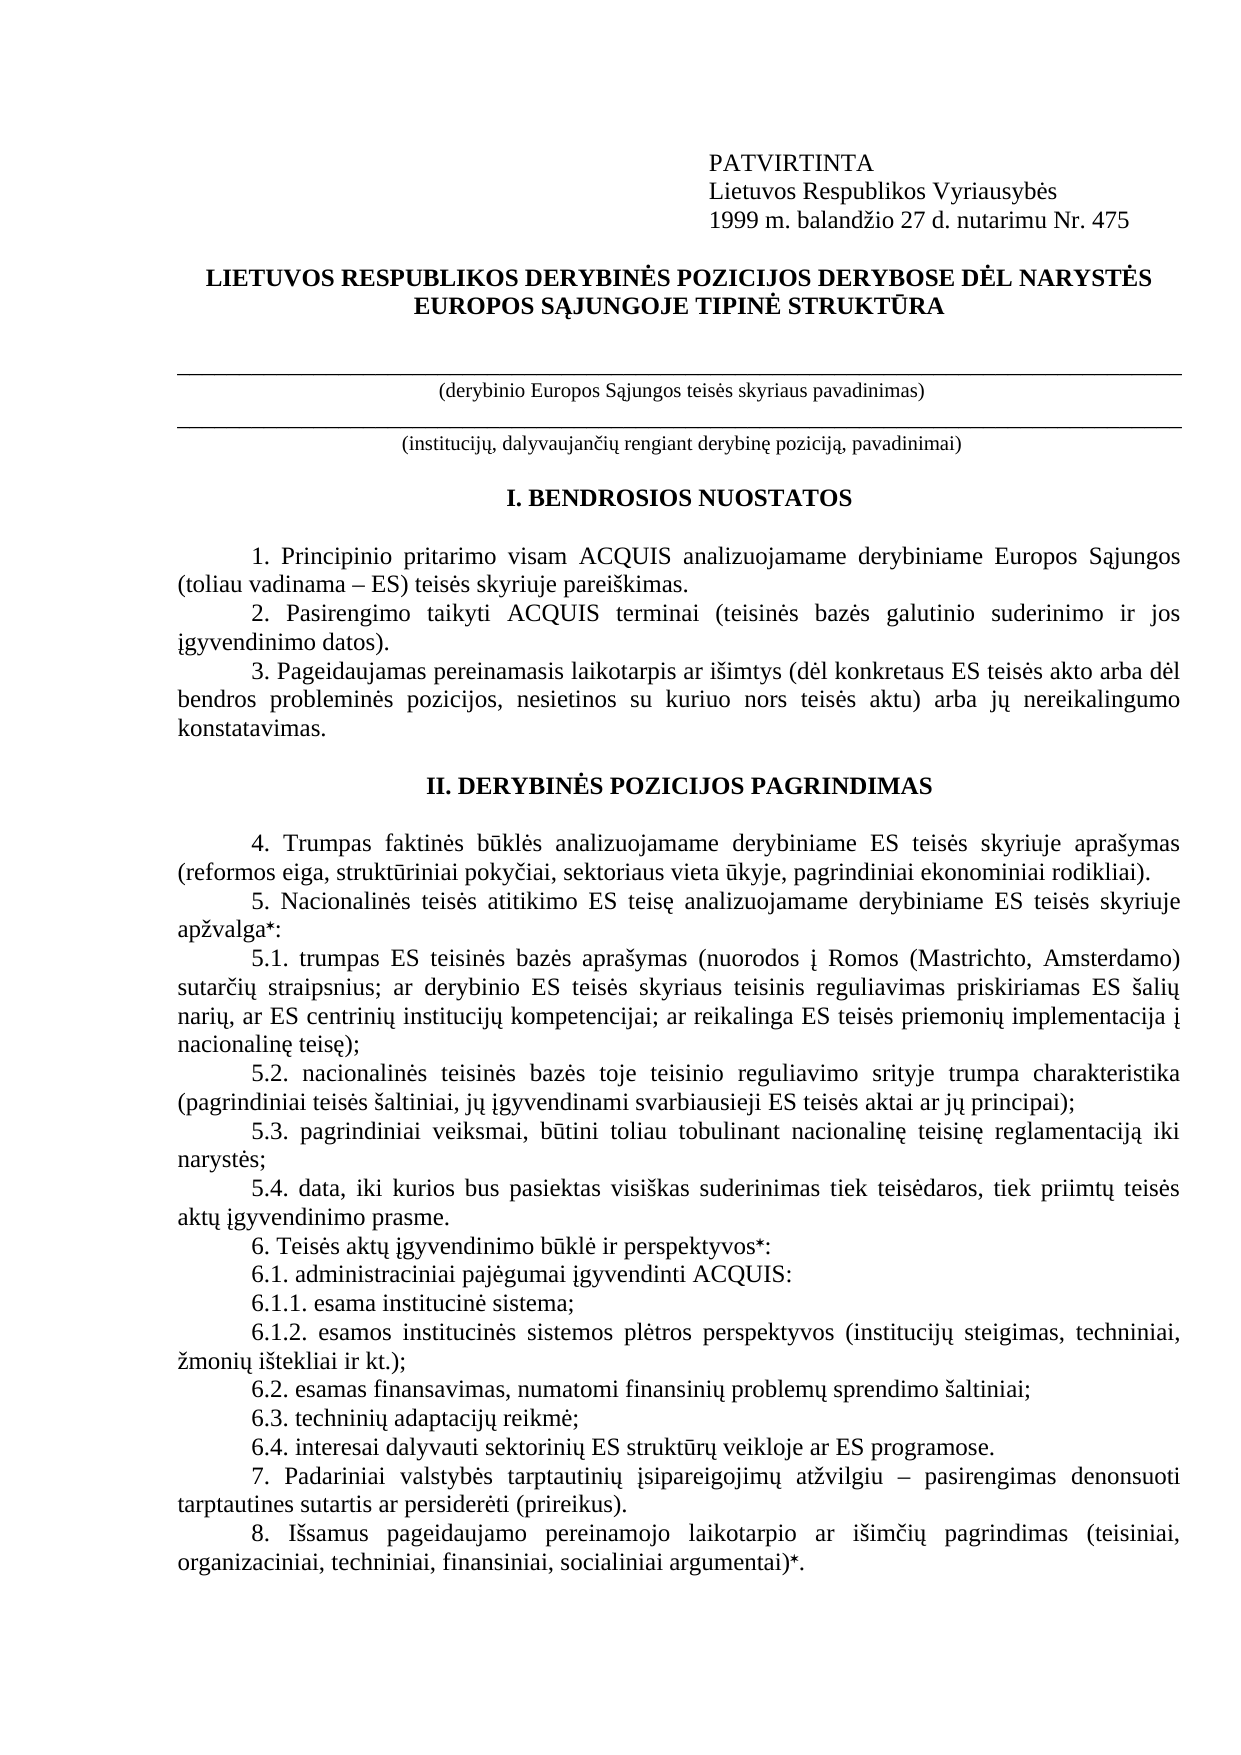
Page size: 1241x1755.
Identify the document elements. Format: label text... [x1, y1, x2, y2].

text 6.4. interesai dalyvauti sektorinių ES struktūrų veikloje ar ES programose. [177, 1432, 1181, 1461]
text 1. Principinio pritarimo visam ACQUIS analizuojamame derybiniame Europos Sąjungos (toliau vadinama – ES) teisės skyriuje pareiškimas. [177, 541, 1181, 598]
text LIETUVOS RESPUBLIKOS DERYBINĖS POZICIJOS DERYBOSE DĖL NARYSTĖS EUROPOS SĄJUNGOJE TIPINĖ STRUKTŪRA [177, 263, 1181, 320]
text 6.2. esamas finansavimas, numatomi finansinių problemų sprendimo šaltiniai; [177, 1374, 1181, 1403]
text 3. Pageidaujamas pereinamasis laikotarpis ar išimtys (dėl konkretaus ES teisės akto arba dėl bendros probleminės pozicijos, nesietinos su kuriuo nors teisės aktu) arba jų nereikalingumo konstatavimas. [177, 656, 1181, 742]
text (derybinio Europos Sąjungos teisės skyriaus pavadinimas) [177, 378, 1181, 402]
text 5. Nacionalinės teisės atitikimo ES teisę analizuojamame derybiniame ES teisės skyriuje apžvalga: [177, 886, 1181, 943]
text 6.3. techninių adaptacijų reikmė; [177, 1403, 1181, 1432]
text 5.3. pagrindiniai veiksmai, būtini toliau tobulinant nacionalinę teisinę reglamentaciją iki narystės; [177, 1116, 1181, 1173]
text 5.1. trumpas ES teisinės bazės aprašymas (nuorodos į Romos (Mastrichto, Amsterdamo) sutarčių straipsnius; ar derybinio ES teisės skyriaus teisinis reguliavimas priskiriamas ES šalių narių, ar ES centrinių institucijų kompetencijai; ar reikalinga ES teisės priemonių implementacija į nacionalinę teisę); [177, 943, 1181, 1058]
text 4. Trumpas faktinės būklės analizuojamame derybiniame ES teisės skyriuje aprašymas (reformos eiga, struktūriniai pokyčiai, sektoriaus vieta ūkyje, pagrindiniai ekonominiai rodikliai). [177, 828, 1181, 886]
text (institucijų, dalyvaujančių rengiant derybinę poziciją, pavadinimai) [177, 430, 1181, 454]
text 6.1.1. esama institucinė sistema; [177, 1288, 1181, 1317]
text Lietuvos Respublikos Vyriausybės [177, 176, 1181, 205]
text 8. Išsamus pageidaujamo pereinamojo laikotarpio ar išimčių pagrindimas (teisiniai, organizaciniai, techniniai, finansiniai, socialiniai argumentai). [177, 1518, 1181, 1576]
text 5.4. data, iki kurios bus pasiektas visiškas suderinimas tiek teisėdaros, tiek priimtų teisės aktų įgyvendinimo prasme. [177, 1173, 1181, 1231]
text 2. Pasirengimo taikyti ACQUIS terminai (teisinės bazės galutinio suderinimo ir jos įgyvendinimo datos). [177, 598, 1181, 656]
subtitle II. DERYBINĖS POZICIJOS PAGRINDIMAS [177, 771, 1181, 799]
text PATVIRTINTA [177, 148, 1181, 176]
text 7. Padariniai valstybės tarptautinių įsipareigojimų atžvilgiu – pasirengimas denonsuoti tarptautines sutartis ar persiderėti (prireikus). [177, 1461, 1181, 1518]
text 1999 m. balandžio 27 d. nutarimu Nr. 475 [177, 205, 1181, 234]
text 6.1. administraciniai pajėgumai įgyvendinti ACQUIS: [177, 1259, 1181, 1288]
text 6.1.2. esamos institucinės sistemos plėtros perspektyvos (institucijų steigimas, techniniai, žmonių ištekliai ir kt.); [177, 1317, 1181, 1374]
text 5.2. nacionalinės teisinės bazės toje teisinio reguliavimo srityje trumpa charakteristika (pagrindiniai teisės šaltiniai, jų įgyvendinami svarbiausieji ES teisės aktai ar jų principai); [177, 1058, 1181, 1116]
subtitle I. BENDROSIOS NUOSTATOS [177, 483, 1181, 512]
text 6. Teisės aktų įgyvendinimo būklė ir perspektyvos: [177, 1231, 1181, 1259]
